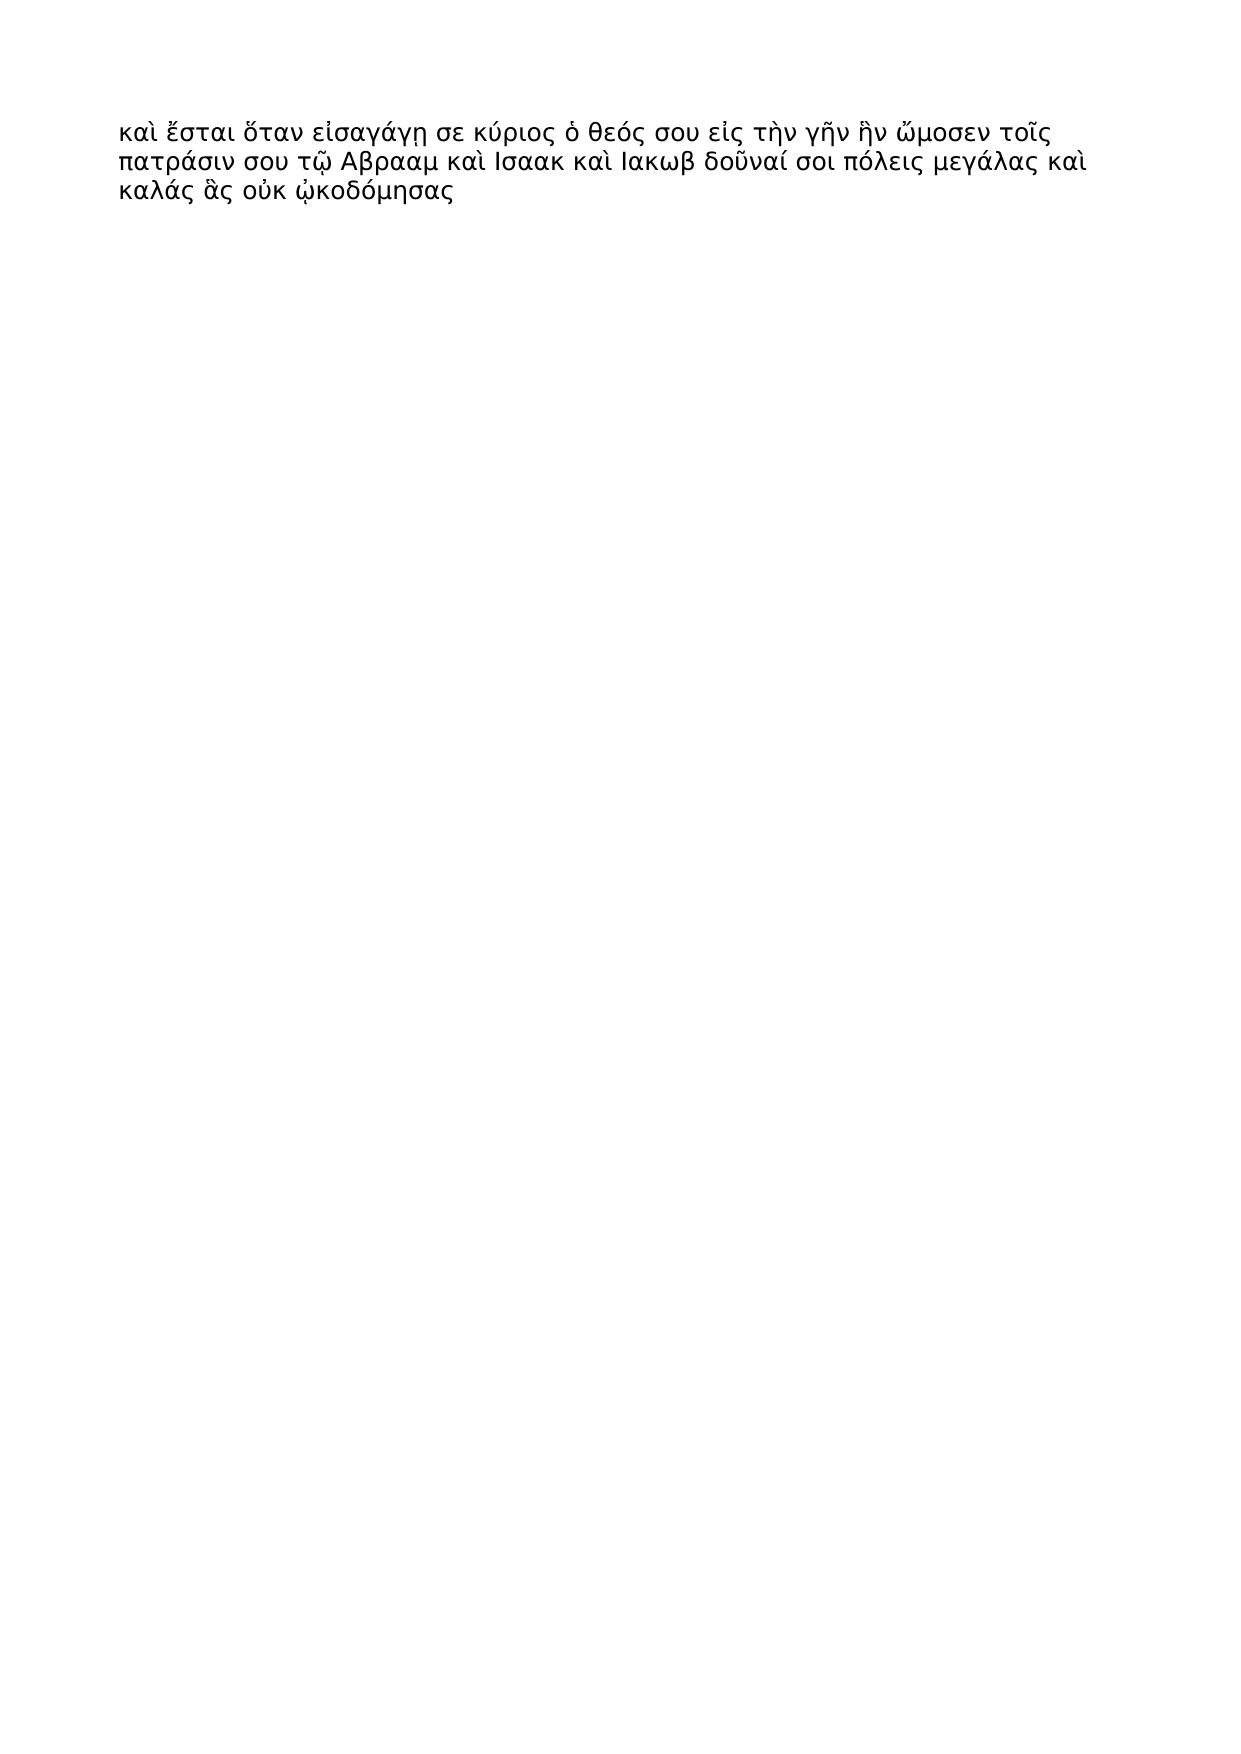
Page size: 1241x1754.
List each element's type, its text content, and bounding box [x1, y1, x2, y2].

text καὶ ἔσται ὅταν εἰσαγάγῃ σε κύριος ὁ θεός σου εἰς τὴν γῆν ἣν ὤμοσεν τοῖς πατράσιν σου τῷ Αβρααμ καὶ Ισαακ καὶ Ιακωβ δοῦναί σοι πόλεις μεγάλας καὶ καλάς ἃς οὐκ ᾠκοδόμησας [118, 118, 1122, 206]
